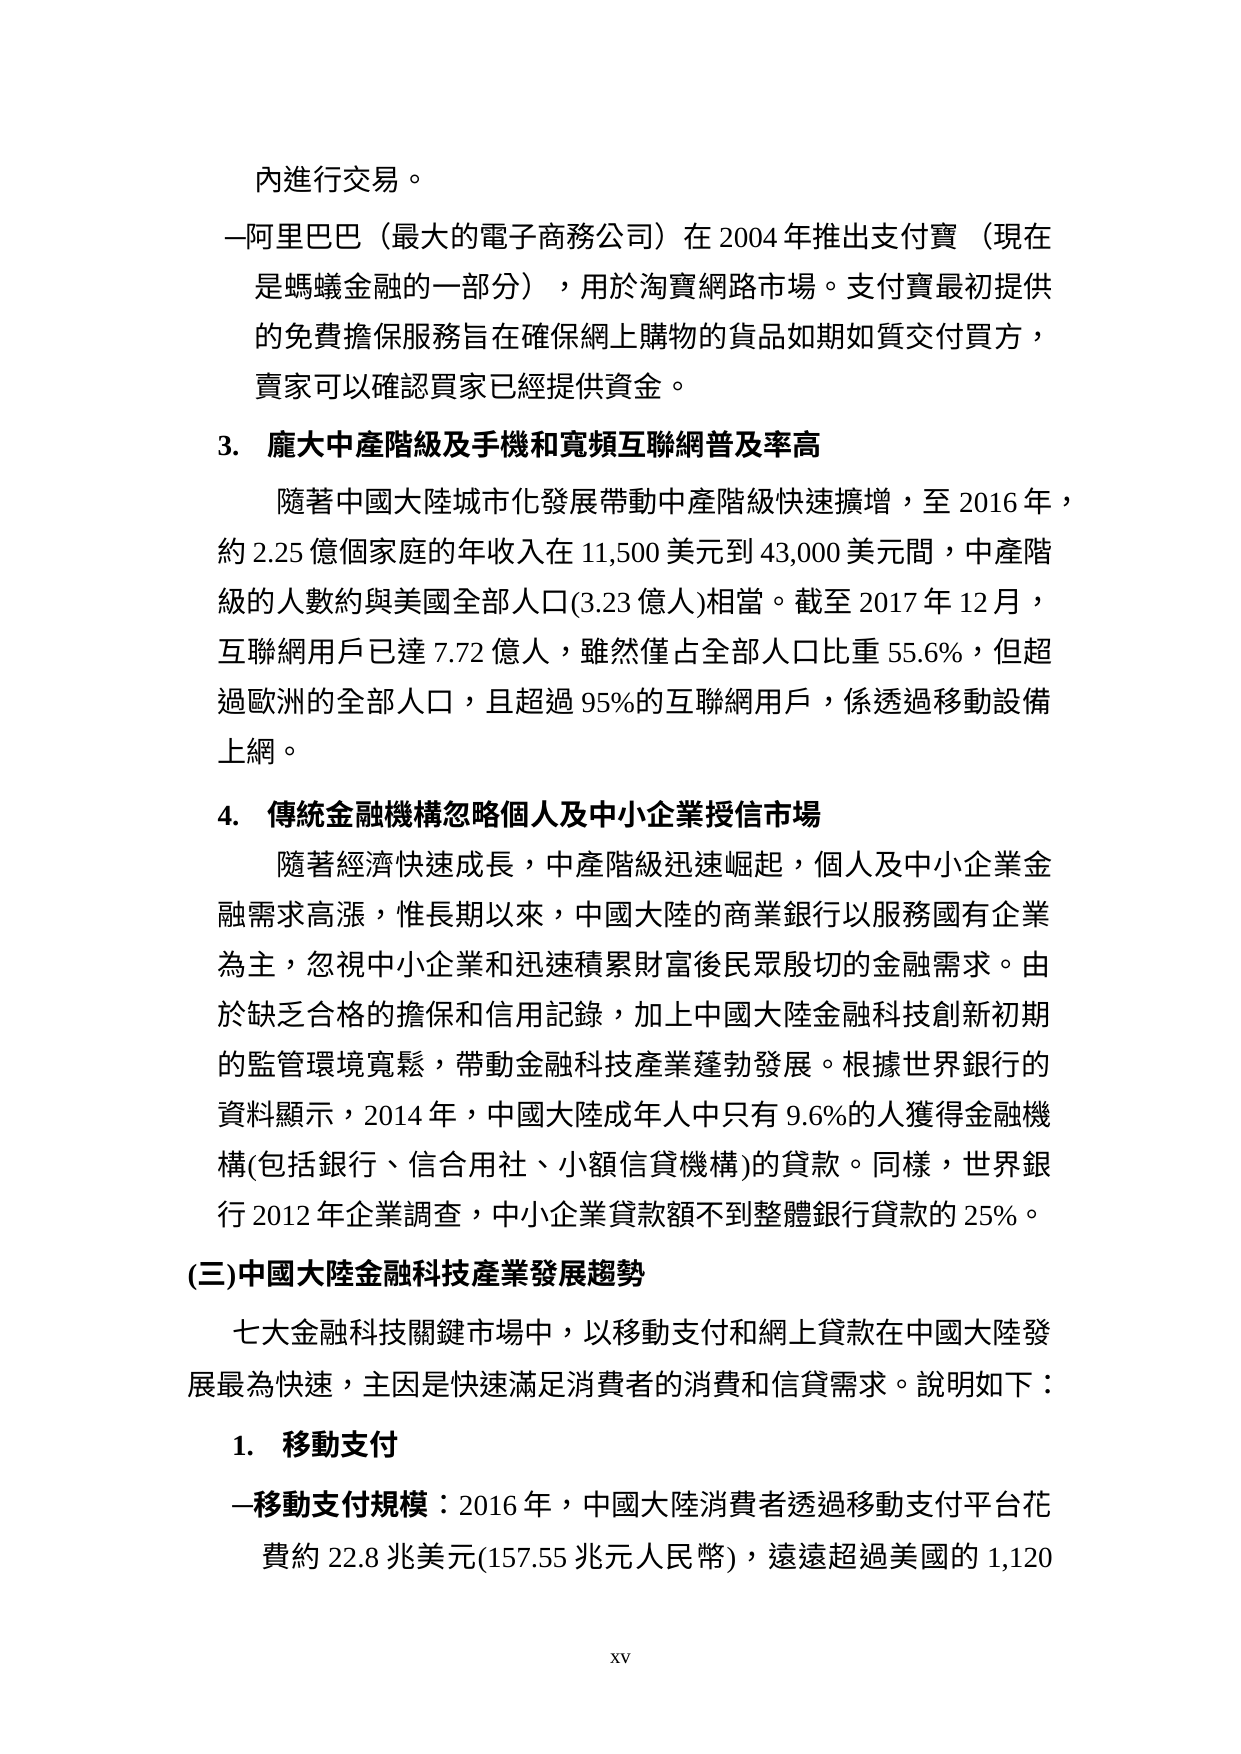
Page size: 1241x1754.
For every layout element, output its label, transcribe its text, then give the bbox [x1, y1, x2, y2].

text ─移動支付規模：2016年，中國大陸消費者透過移動支付平台花費約22.8兆美元(157.55兆元人民幣)，遠遠超過美國的1,120 [232, 1473, 1053, 1577]
text 隨著經濟快速成長，中產階級迅速崛起，個人及中小企業金融需求高漲，惟長期以來，中國大陸的商業銀行以服務國有企業為主，忽視中小企業和迅速積累財富後民眾殷切的金融需求。由於缺乏合格的擔保和信用記錄，加上中國大陸金融科技創新初期的監管環境寬鬆，帶動金融科技產業蓬勃發展。根據世界銀行的資料顯示，2014年，中國大陸成年人中只有9.6%的人獲得金融機構(包括銀行、信合用社、小額信貸機構)的貸款。同樣，世界銀行2012年企業調查，中小企業貸款額不到整體銀行貸款的25%。 [217, 835, 1053, 1235]
text ─阿里巴巴（最大的電子商務公司）在2004年推出支付寶 （現在是螞蟻金融的一部分），用於淘寶網路市場。支付寶最初提供的免費擔保服務旨在確保網上購物的貨品如期如質交付買方，賣家可以確認買家已經提供資金。 [225, 207, 1053, 407]
text 內進行交易。 [225, 150, 1053, 200]
list 龐大中產階級及手機和寬頻互聯網普及率高 [217, 415, 1053, 465]
list 移動支付 [232, 1414, 1053, 1466]
list 中國大陸金融科技產業發展趨勢 [187, 1242, 1053, 1294]
list 傳統金融機構忽略個人及中小企業授信市場 [217, 785, 1053, 835]
text 七大金融科技關鍵市場中，以移動支付和網上貸款在中國大陸發展最為快速，主因是快速滿足消費者的消費和信貸需求。說明如下： [187, 1302, 1053, 1406]
text 隨著中國大陸城市化發展帶動中產階級快速擴增，至2016年，約2.25億個家庭的年收入在11,500美元到43,000美元間，中產階級的人數約與美國全部人口(3.23億人)相當。截至2017年12月，互聯網用戶已達7.72億人，雖然僅占全部人口比重55.6%，但超過歐洲的全部人口，且超過95%的互聯網用戶，係透過移動設備上網。 [217, 472, 1053, 772]
